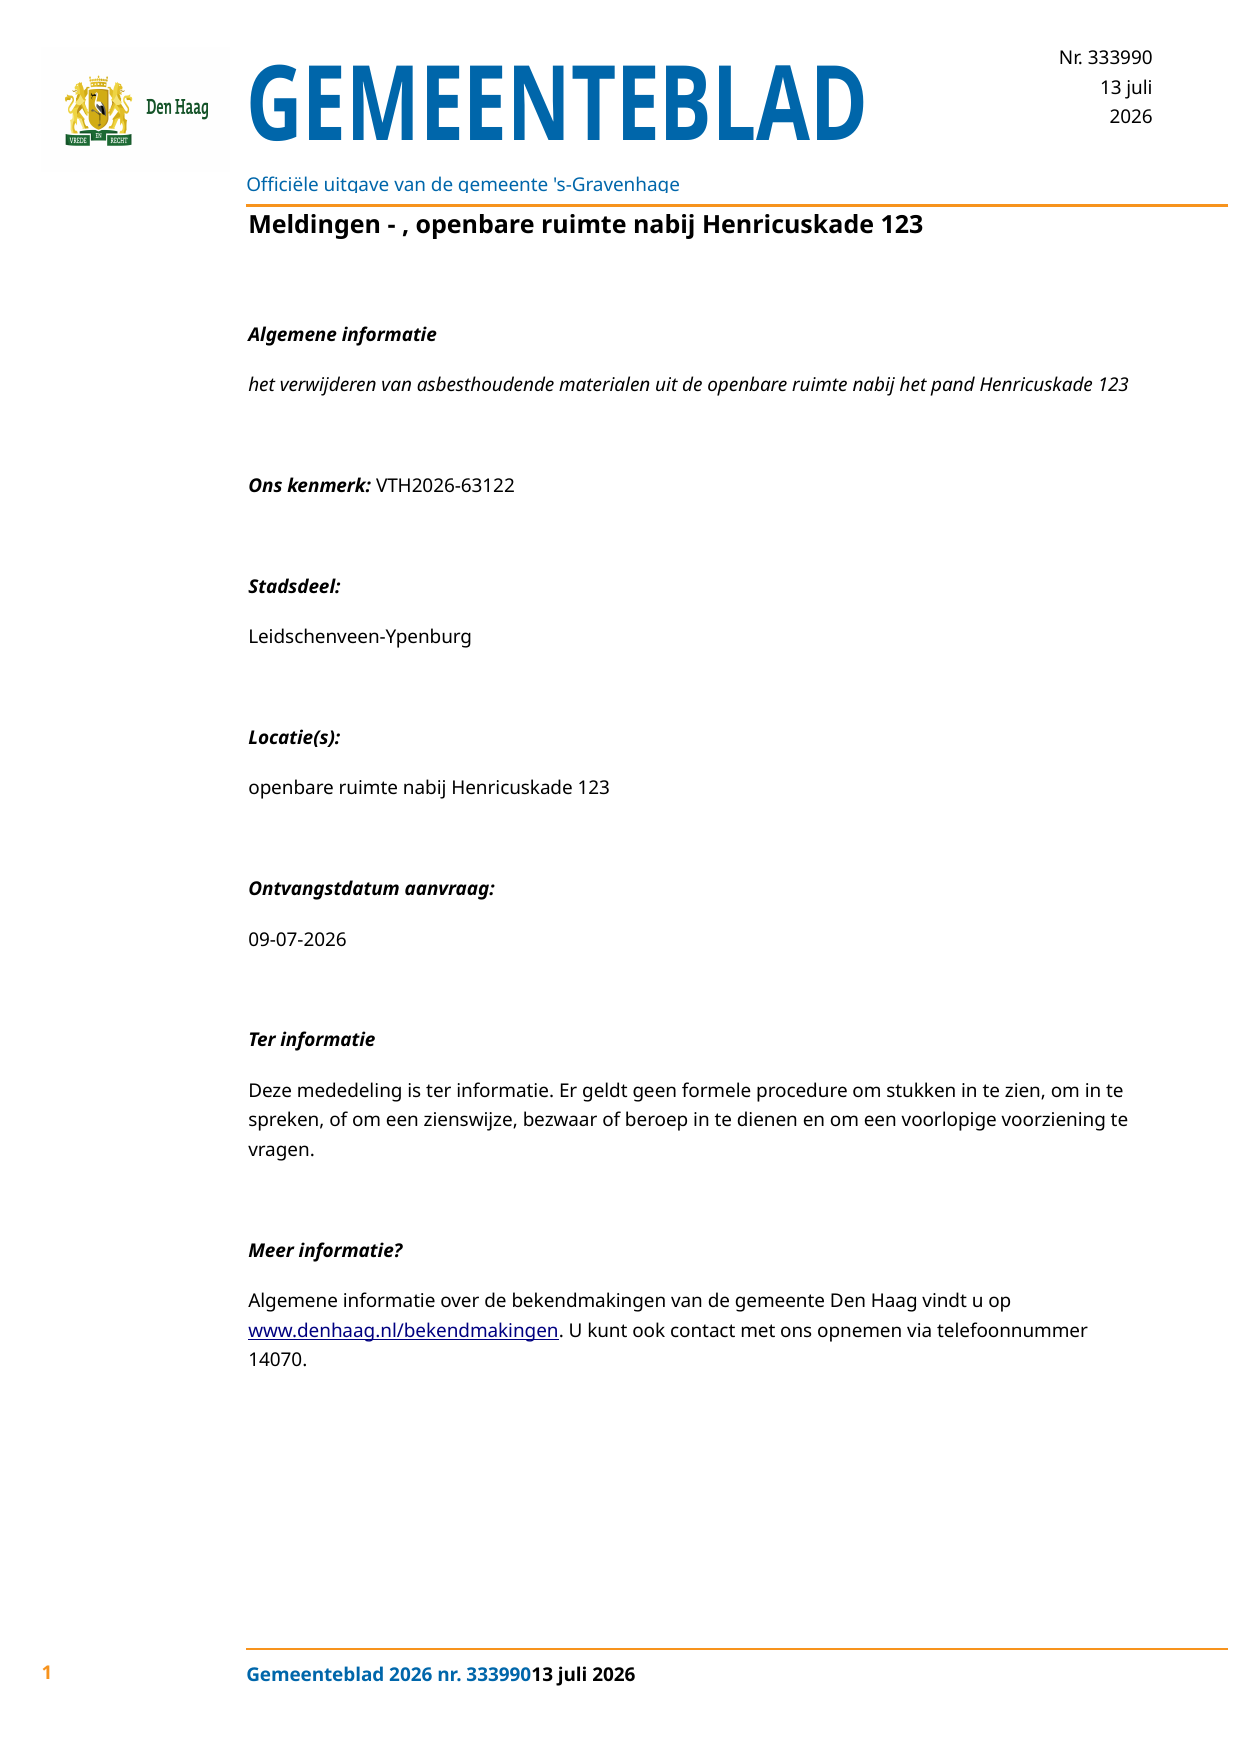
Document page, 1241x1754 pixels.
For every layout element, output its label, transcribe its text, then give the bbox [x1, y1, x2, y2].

picture [41, 47, 231, 172]
text Stadsdeel: [248, 573, 1152, 598]
text Ons kenmerk: VTH2026-63122 [248, 472, 1152, 498]
text Meer informatie? [248, 1237, 1152, 1263]
text Ter informatie [248, 1027, 1152, 1052]
text 09-07-2026 [248, 926, 1152, 951]
text Locatie(s): [248, 724, 1152, 750]
text Ontvangstdatum aanvraag: [248, 875, 1152, 901]
text openbare ruimte nabij Henricuskade 123 [248, 774, 1152, 800]
text het verwijderen van asbesthoudende materialen uit de openbare ruimte nabij het pand Henricuskade 123 [248, 371, 1152, 397]
text Deze mededeling is ter informatie. Er geldt geen formele procedure om stukken in te zien, om in te spreken, of om een zienswijze, bezwaar of beroep in te dienen en om een voorlopige voorziening te vragen. [248, 1077, 1152, 1162]
text Algemene informatie [248, 321, 1152, 346]
text Leidschenveen-Ypenburg [248, 623, 1152, 649]
text Algemene informatie over de bekendmakingen van de gemeente Den Haag vindt u op www.denhaag.nl/bekendmakingen. U kunt ook contact met ons opnemen via telefoonnummer 14070. [248, 1287, 1152, 1372]
text Meldingen - , openbare ruimte nabij Henricuskade 123 [248, 207, 1152, 241]
